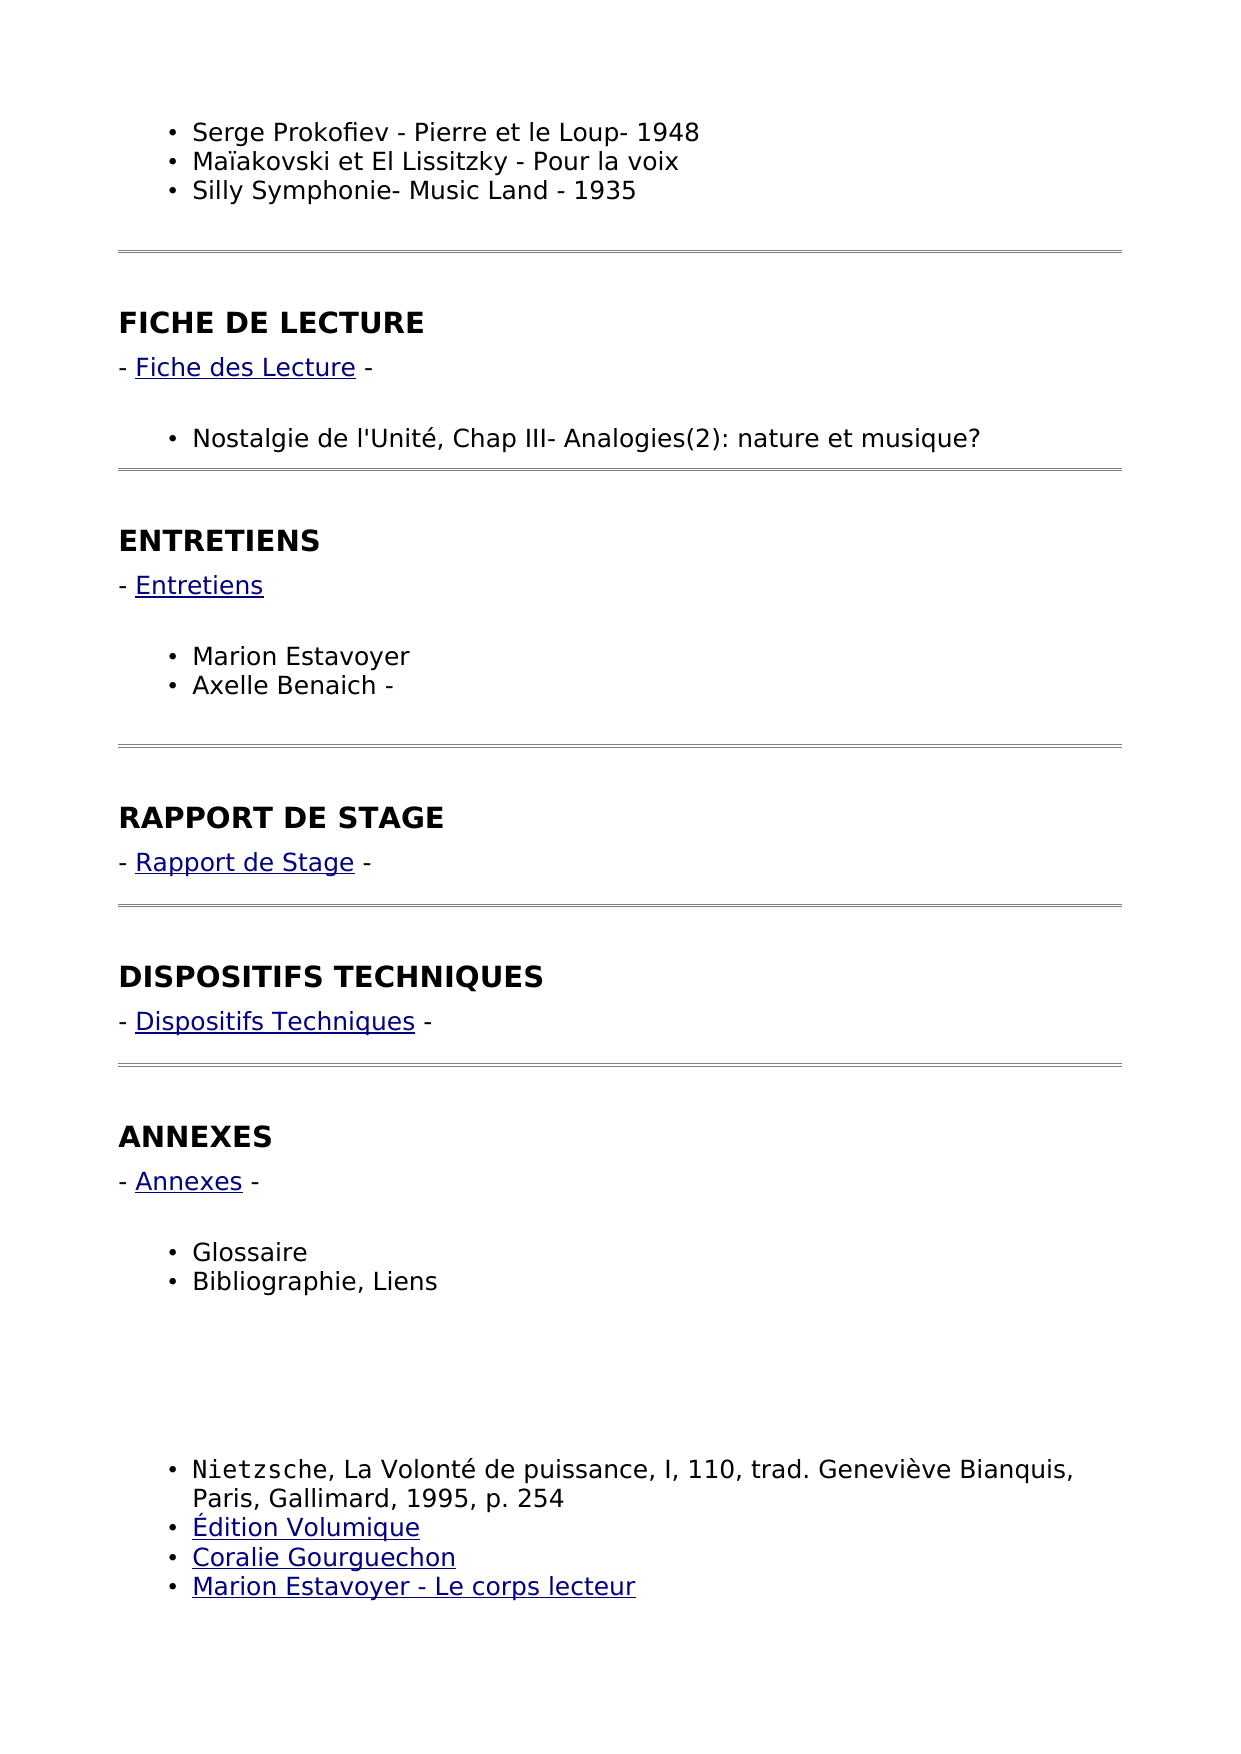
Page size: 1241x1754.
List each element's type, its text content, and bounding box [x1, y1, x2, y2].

list Silly Symphonie- Music Land - 1935 [177, 176, 1122, 206]
list Nietzsche, La Volonté de puissance, I, 110, trad. Geneviève Bianquis, Paris, Gallimard, 1995, p. 254 [177, 1455, 1122, 1513]
list Marion Estavoyer - Le corps lecteur [177, 1572, 1122, 1601]
list Édition Volumique [177, 1513, 1122, 1543]
list Glossaire [177, 1238, 1122, 1267]
subtitle RAPPORT DE STAGE [118, 801, 1122, 835]
subtitle DISPOSITIFS TECHNIQUES [118, 961, 1122, 995]
list Marion Estavoyer [177, 642, 1122, 671]
list Nostalgie de l'Unité, Chap III- Analogies(2): nature et musique? [177, 424, 1122, 453]
text - Entretiens [118, 571, 1122, 600]
text - Annexes - [118, 1167, 1122, 1196]
list Bibliographie, Liens [177, 1267, 1122, 1296]
subtitle ANNEXES [118, 1120, 1122, 1154]
list Serge Prokofiev - Pierre et le Loup- 1948 [177, 118, 1122, 147]
list Maïakovski et El Lissitzky - Pour la voix [177, 147, 1122, 176]
subtitle FICHE DE LECTURE [118, 306, 1122, 340]
text - Dispositifs Techniques - [118, 1007, 1122, 1036]
list Axelle Benaich - [177, 671, 1122, 701]
list Coralie Gourguechon [177, 1543, 1122, 1572]
text - Fiche des Lecture - [118, 353, 1122, 382]
text - Rapport de Stage - [118, 848, 1122, 877]
subtitle ENTRETIENS [118, 524, 1122, 558]
